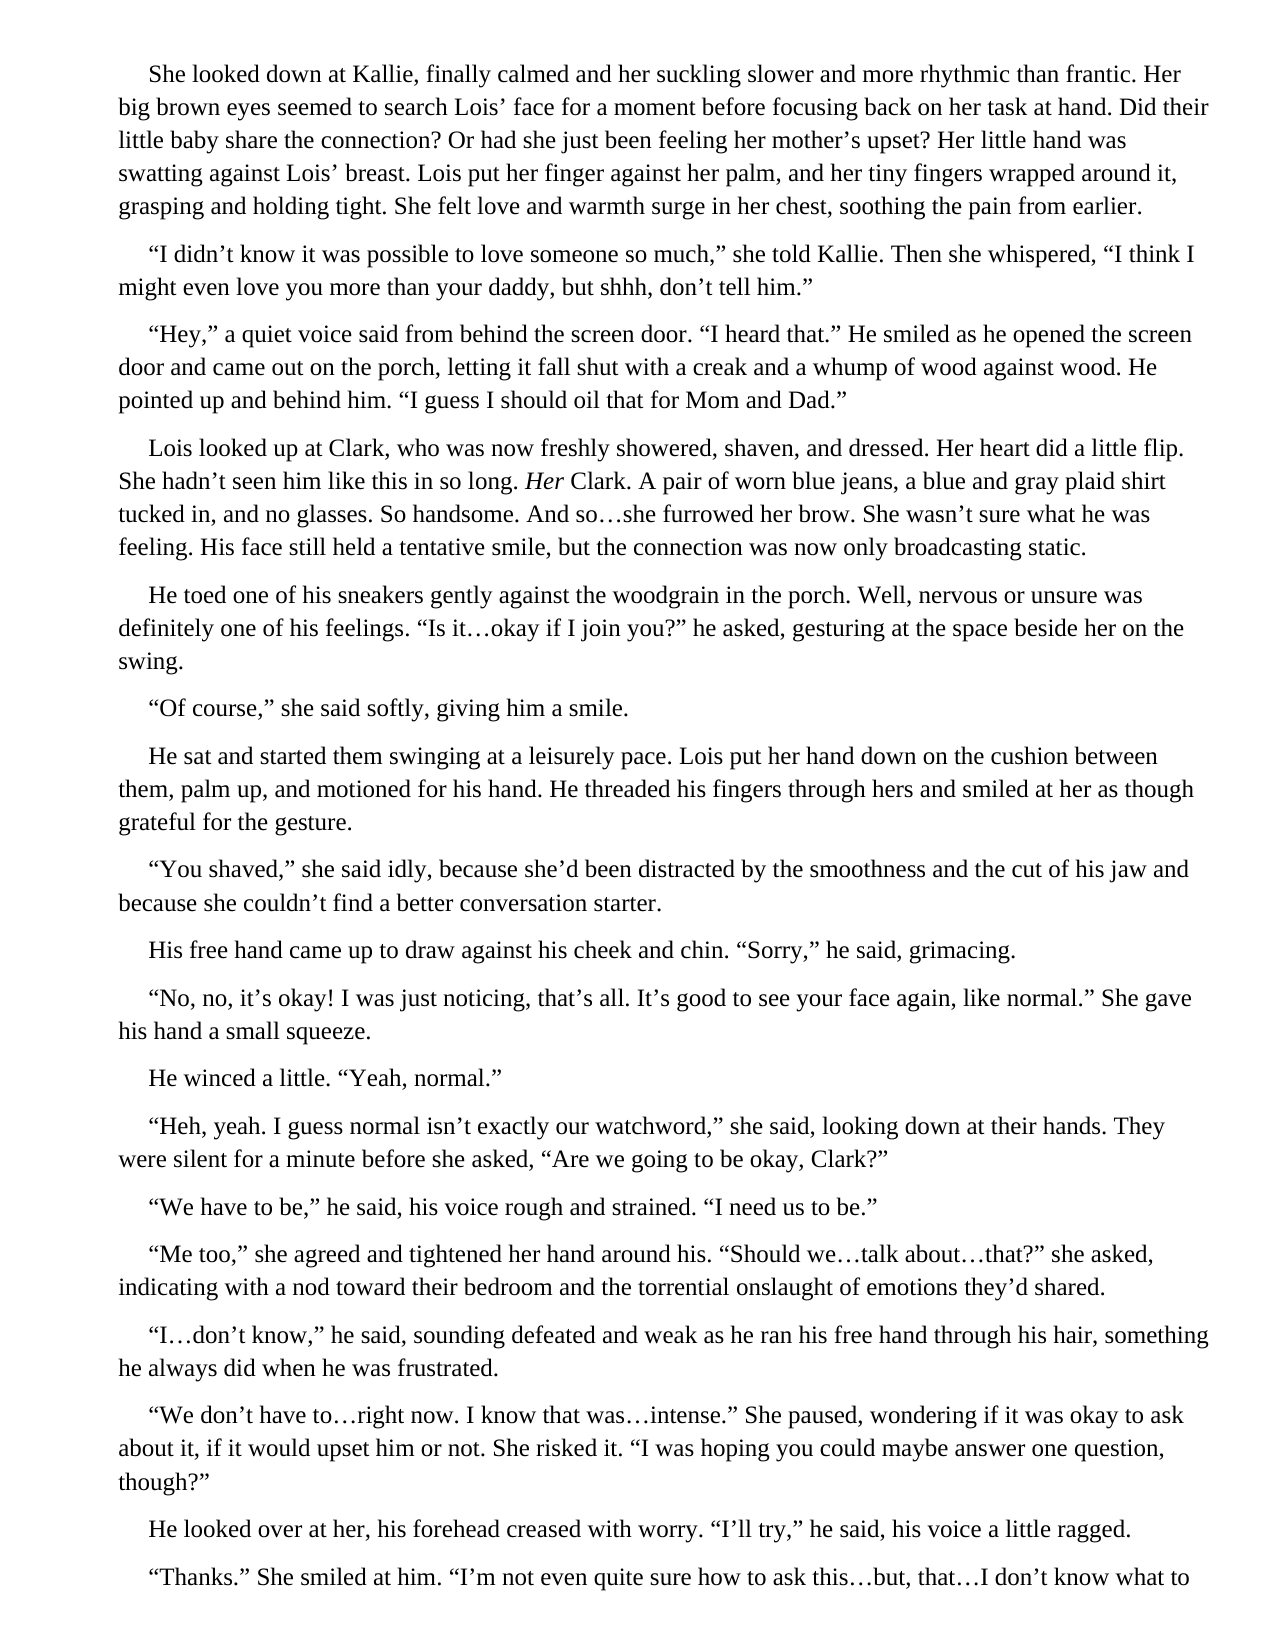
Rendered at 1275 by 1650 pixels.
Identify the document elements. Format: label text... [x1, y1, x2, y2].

text He looked over at her, his forehead creased with worry. “I’ll try,” he said, his voice a little ragged. [118, 1514, 1216, 1543]
text He sat and started them swinging at a leisurely pace. Lois put her hand down on the cushion between them, palm up, and motioned for his hand. He threaded his fingers through hers and smiled at her as though grateful for the gesture. [118, 741, 1216, 836]
text “You shaved,” she said idly, because she’d been distracted by the smoothness and the cut of his jaw and because she couldn’t find a better conversation starter. [118, 854, 1216, 916]
text He toed one of his sneakers gently against the woodgrain in the porch. Well, nervous or unsure was definitely one of his feelings. “Is it…okay if I join you?” he asked, gesturing at the space beside her on the swing. [118, 580, 1216, 674]
text He winced a little. “Yeah, normal.” [118, 1063, 1216, 1092]
text “We have to be,” he said, his voice rough and strained. “I need us to be.” [118, 1192, 1216, 1220]
text “Me too,” she agreed and tightened her hand around his. “Should we…talk about…that?” she asked, indicating with a nod toward their bedroom and the torrential onslaught of emotions they’d shared. [118, 1239, 1216, 1301]
text “We don’t have to…right now. I know that was…intense.” She paused, wondering if it was okay to ask about it, if it would upset him or not. She risked it. “I was hoping you could maybe answer one question, though?” [118, 1401, 1216, 1495]
text “I didn’t know it was possible to love someone so much,” she told Kallie. Then she whispered, “I think I might even love you more than your daddy, but shhh, don’t tell him.” [118, 239, 1216, 301]
text “I…don’t know,” he said, sounding defeated and weak as he ran his free hand through his hair, something he always did when he was frustrated. [118, 1320, 1216, 1382]
text “Thanks.” She smiled at him. “I’m not even quite sure how to ask this…but, that…I don’t know what to [118, 1562, 1216, 1591]
text “Hey,” a quiet voice said from behind the screen door. “I heard that.” He smiled as he opened the screen door and came out on the porch, letting it fall shut with a creak and a whump of wood against wood. He pointed up and behind him. “I guess I should oil that for Mom and Dad.” [118, 319, 1216, 414]
text “Of course,” she said softly, giving him a smile. [118, 693, 1216, 722]
text “No, no, it’s okay! I was just noticing, that’s all. It’s good to see your face again, like normal.” She gave his hand a small squeeze. [118, 983, 1216, 1044]
text “Heh, yeah. I guess normal isn’t exactly our watchword,” she said, looking down at their hands. They were silent for a minute before she asked, “Are we going to be okay, Clark?” [118, 1111, 1216, 1173]
text His free hand came up to draw against his cheek and chin. “Sorry,” he said, grimacing. [118, 935, 1216, 964]
text She looked down at Kallie, finally calmed and her suckling slower and more rhythmic than frantic. Her big brown eyes seemed to search Lois’ face for a moment before focusing back on her task at hand. Did their little baby share the connection? Or had she just been feeling her mother’s upset? Her little hand was swatting against Lois’ breast. Lois put her finger against her palm, and her tiny fingers wrapped around it, grasping and holding tight. She felt love and warmth surge in her chest, soothing the pain from earlier. [118, 59, 1216, 220]
text Lois looked up at Clark, who was now freshly showered, shaven, and dressed. Her heart did a little flip. She hadn’t seen him like this in so long. Her Clark. A pair of worn blue jeans, a blue and gray plaid shirt tucked in, and no glasses. So handsome. And so…she furrowed her brow. She wasn’t sure what he was feeling. His face still held a tentative smile, but the connection was now only broadcasting static. [118, 433, 1216, 561]
